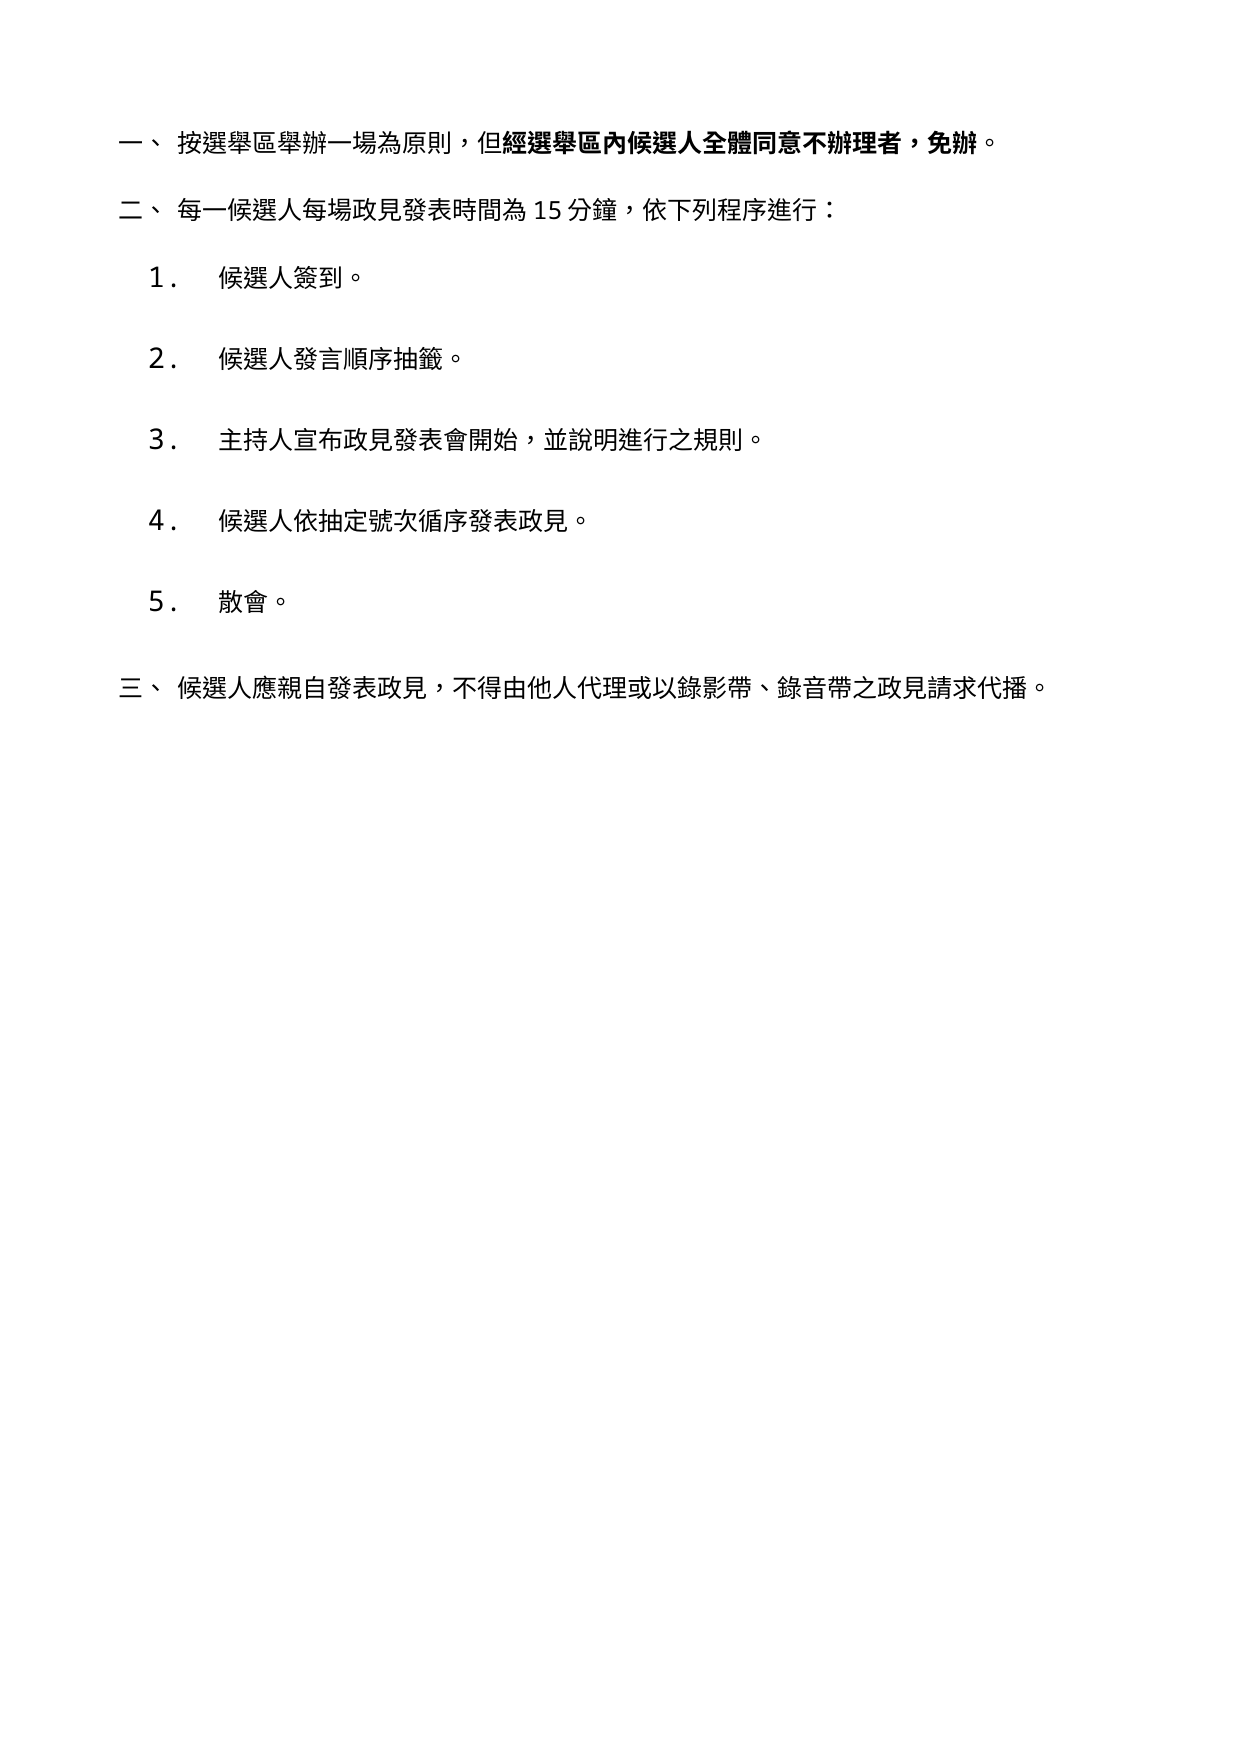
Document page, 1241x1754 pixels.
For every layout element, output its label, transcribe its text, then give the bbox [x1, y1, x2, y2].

list 候選人應親自發表政見，不得由他人代理或以錄影帶、錄音帶之政見請求代播。 [118, 667, 1122, 705]
list 候選人簽到。 [148, 239, 1122, 314]
list 候選人發言順序抽籤。 [148, 320, 1122, 395]
list 按選舉區舉辦一場為原則，但經選舉區內候選人全體同意不辦理者，免辦。 [118, 123, 1122, 160]
list 散會。 [148, 563, 1122, 638]
list 主持人宣布政見發表會開始，並說明進行之規則。 [148, 401, 1122, 476]
list 候選人依抽定號次循序發表政見。 [148, 482, 1122, 557]
list 每一候選人每場政見發表時間為15分鐘，依下列程序進行： [118, 190, 1122, 227]
